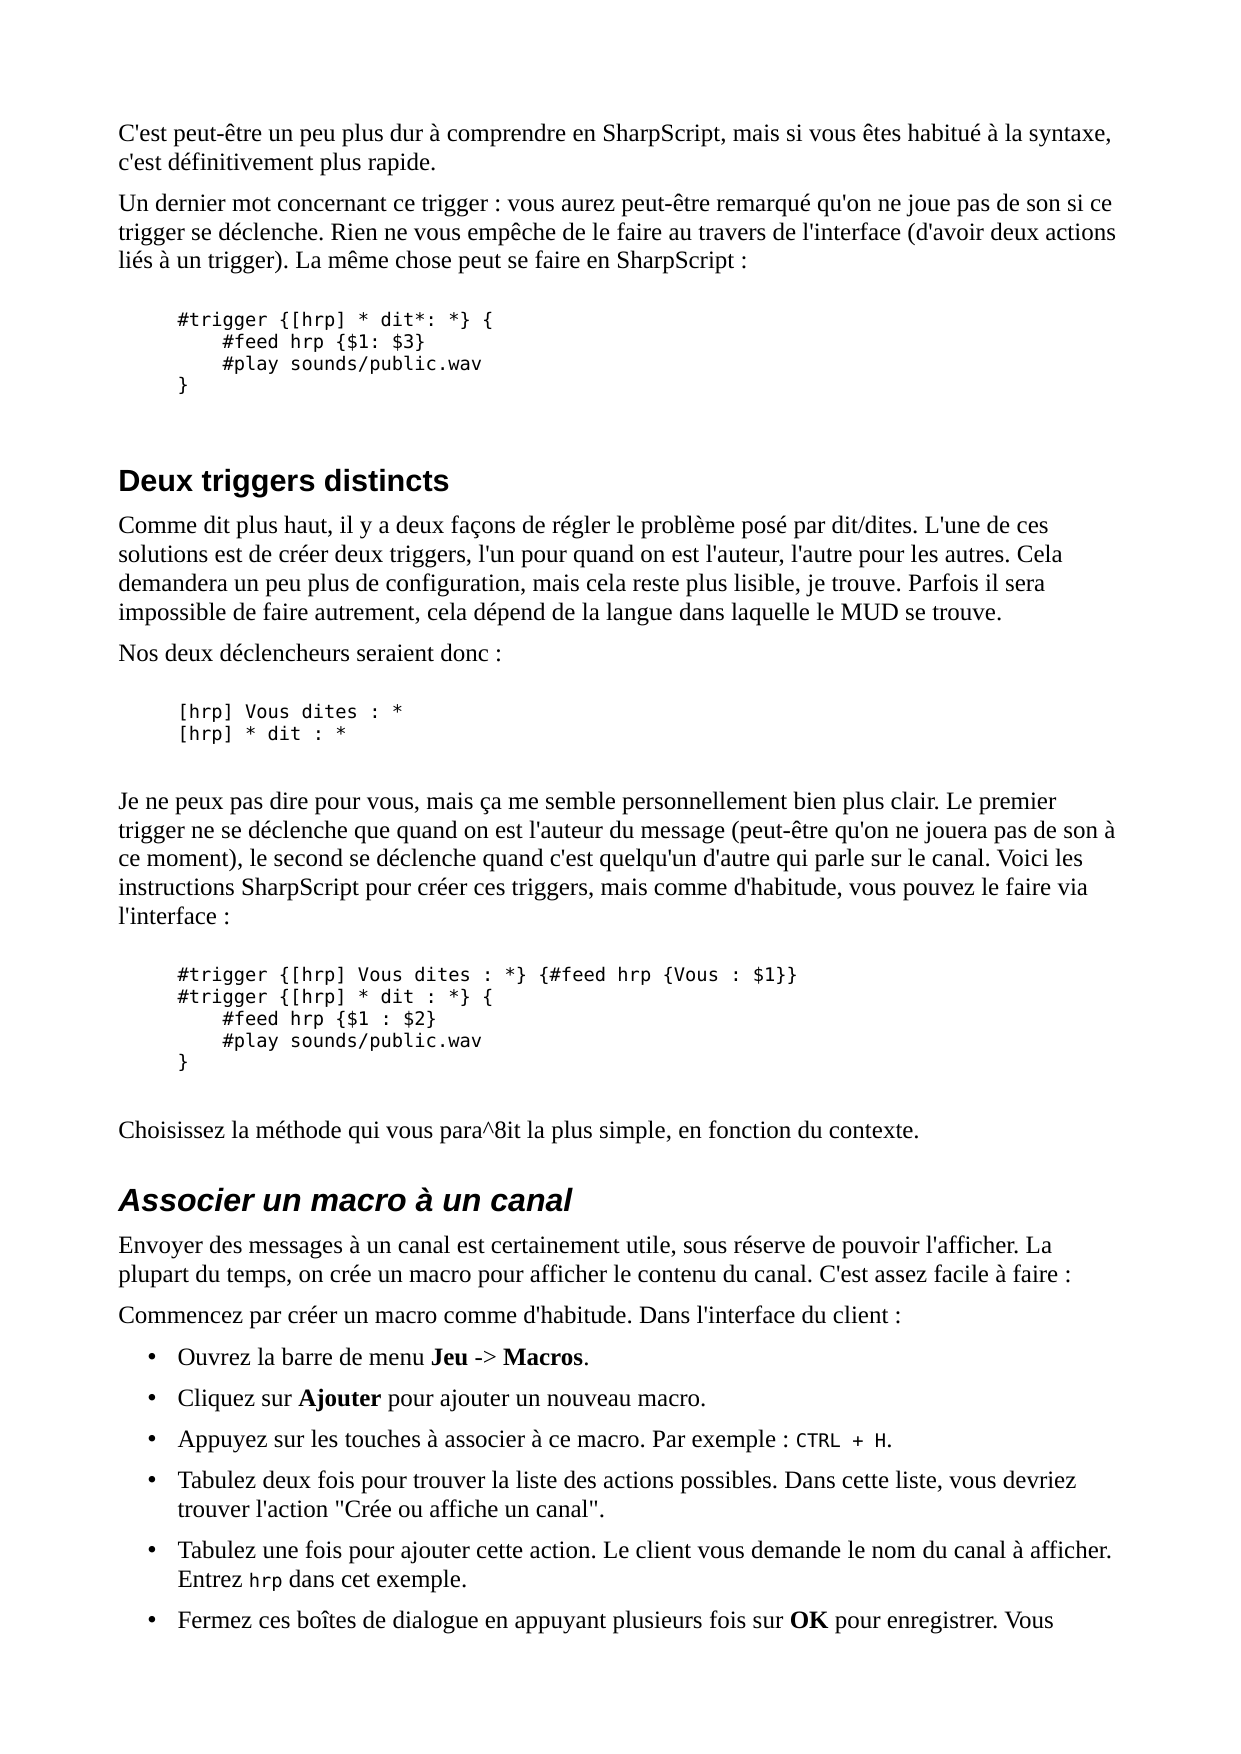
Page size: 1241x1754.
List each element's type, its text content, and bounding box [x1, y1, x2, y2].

list Tabulez deux fois pour trouver la liste des actions possibles. Dans cette liste, vous devriez trouver l'action "Crée ou affiche un canal". [148, 1465, 1122, 1523]
text #trigger {[hrp] * dit*: *} { #feed hrp {$1: $3} #play sounds/public.wav } [177, 287, 1063, 396]
subtitle Associer un macro à un canal [118, 1181, 1122, 1218]
text #trigger {[hrp] Vous dites : *} {#feed hrp {Vous : $1}} #trigger {[hrp] * dit : *} { #feed hrp {$1 : $2} #play sounds/public.wav } [177, 942, 1063, 1073]
text Comme dit plus haut, il y a deux façons de régler le problème posé par dit/dites. L'une de ces solutions est de créer deux triggers, l'un pour quand on est l'auteur, l'autre pour les autres. Cela demandera un peu plus de configuration, mais cela reste plus lisible, je trouve. Parfois il sera impossible de faire autrement, cela dépend de la langue dans laquelle le MUD se trouve. [118, 510, 1122, 625]
text Je ne peux pas dire pour vous, mais ça me semble personnellement bien plus clair. Le premier trigger ne se déclenche que quand on est l'auteur du message (peut-être qu'on ne jouera pas de son à ce moment), le second se déclenche quand c'est quelqu'un d'autre qui parle sur le canal. Voici les instructions SharpScript pour créer ces triggers, mais comme d'habitude, vous pouvez le faire via l'interface : [118, 786, 1122, 930]
text Envoyer des messages à un canal est certainement utile, sous réserve de pouvoir l'afficher. La plupart du temps, on crée un macro pour afficher le contenu du canal. C'est assez facile à faire : [118, 1230, 1122, 1288]
list Cliquez sur Ajouter pour ajouter un nouveau macro. [148, 1383, 1122, 1412]
text C'est peut-être un peu plus dur à comprendre en SharpScript, mais si vous êtes habitué à la syntaxe, c'est définitivement plus rapide. [118, 118, 1122, 176]
list Fermez ces boîtes de dialogue en appuyant plusieurs fois sur OK pour enregistrer. Vous [148, 1605, 1122, 1634]
text Commencez par créer un macro comme d'habitude. Dans l'interface du client : [118, 1300, 1122, 1329]
text Un dernier mot concernant ce trigger : vous aurez peut-être remarqué qu'on ne joue pas de son si ce trigger se déclenche. Rien ne vous empêche de le faire au travers de l'interface (d'avoir deux actions liés à un trigger). La même chose peut se faire en SharpScript : [118, 188, 1122, 274]
subtitle Deux triggers distincts [118, 462, 1122, 498]
list Tabulez une fois pour ajouter cette action. Le client vous demande le nom du canal à afficher. Entrez hrp dans cet exemple. [148, 1535, 1122, 1593]
text [hrp] Vous dites : * [hrp] * dit : * [177, 679, 1063, 745]
list Appuyez sur les touches à associer à ce macro. Par exemple : CTRL + H. [148, 1424, 1122, 1453]
text Nos deux déclencheurs seraient donc : [118, 638, 1122, 667]
text Choisissez la méthode qui vous para^8it la plus simple, en fonction du contexte. [118, 1115, 1122, 1143]
list Ouvrez la barre de menu Jeu -> Macros. [148, 1342, 1122, 1370]
